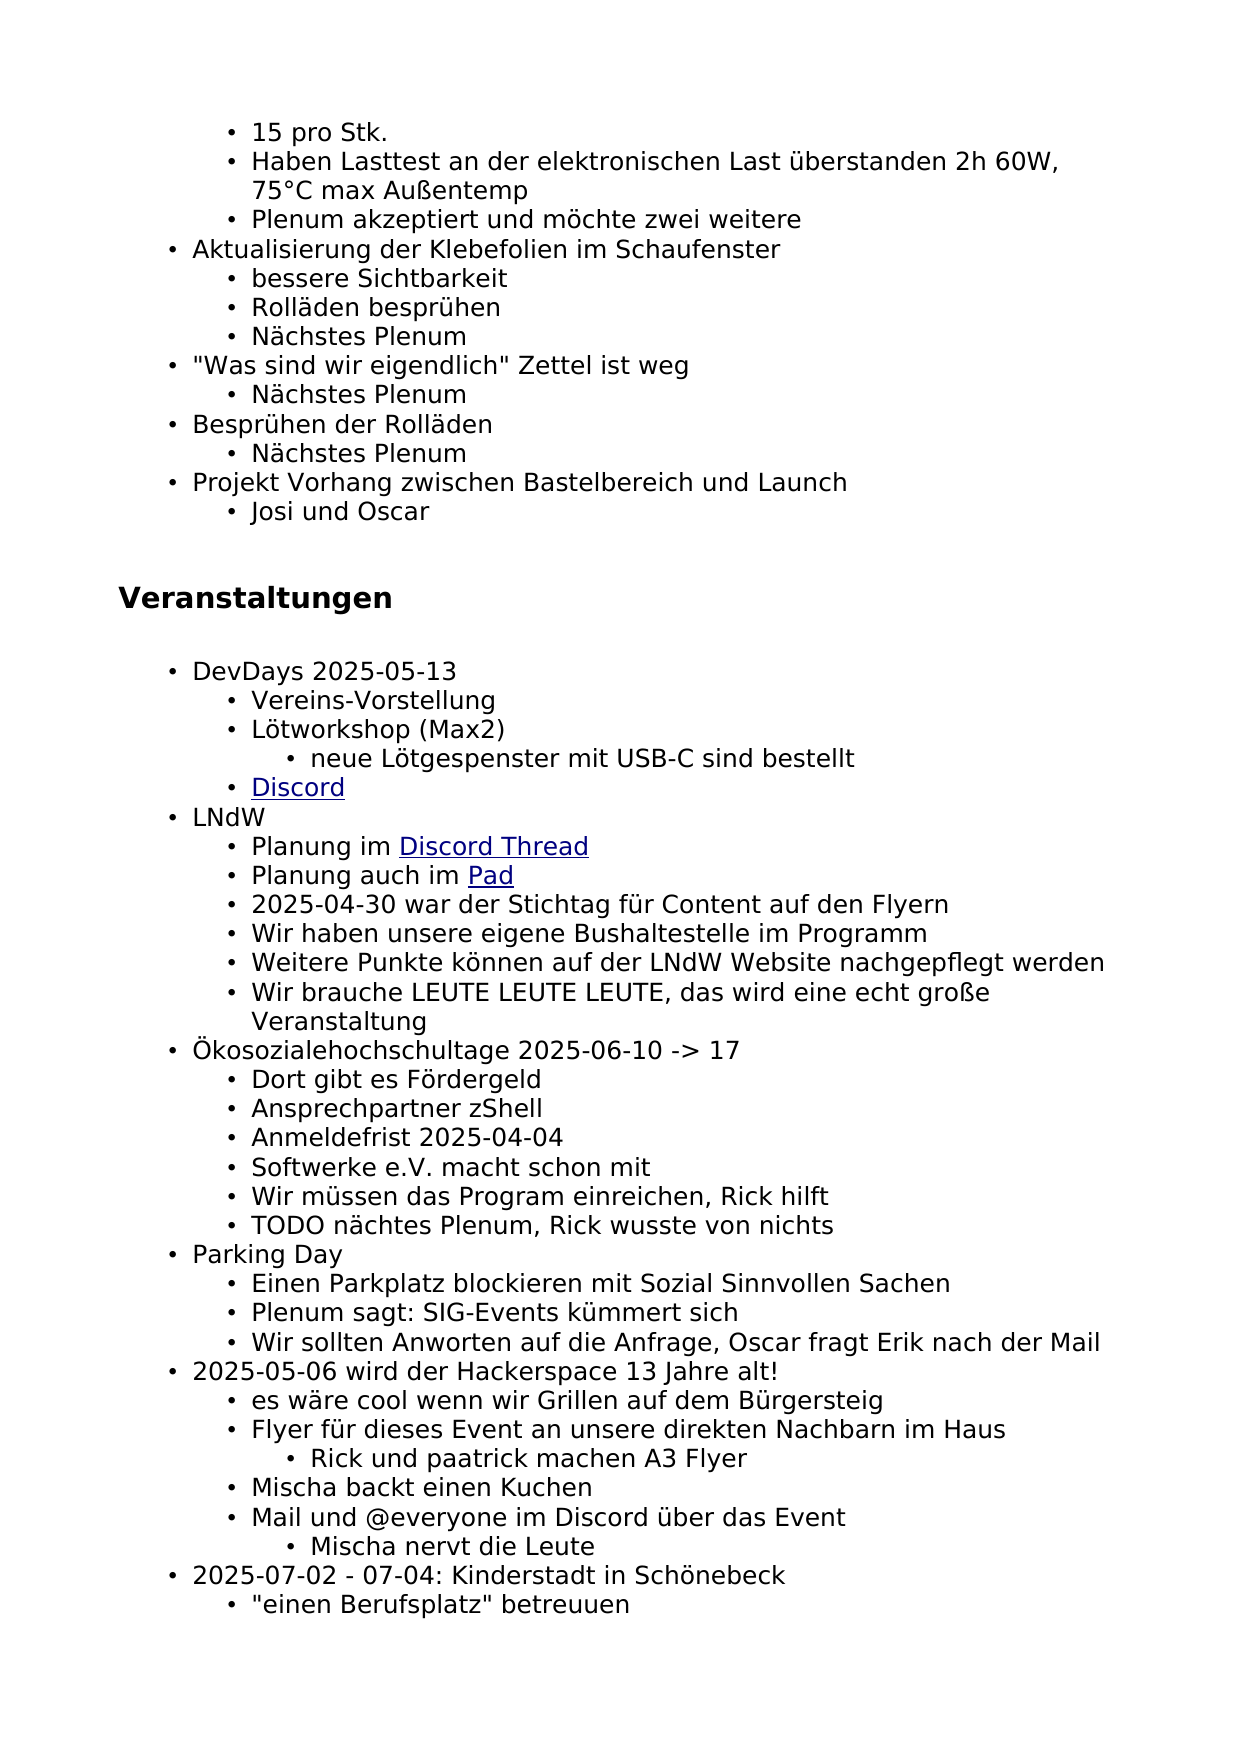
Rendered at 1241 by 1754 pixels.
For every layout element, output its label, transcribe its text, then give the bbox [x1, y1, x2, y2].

list Nächstes Plenum [236, 439, 1122, 468]
list Einen Parkplatz blockieren mit Sozial Sinnvollen Sachen [236, 1269, 1122, 1298]
list Haben Lasttest an der elektronischen Last überstanden 2h 60W, 75°C max Außentemp [236, 147, 1122, 206]
list Parking Day [177, 1240, 1122, 1269]
list 2025-05-06 wird der Hackerspace 13 Jahre alt! [177, 1357, 1122, 1386]
subtitle Veranstaltungen [118, 581, 1122, 615]
list Planung auch im Pad [236, 861, 1122, 890]
list Mischa backt einen Kuchen [236, 1473, 1122, 1503]
list "Was sind wir eigendlich" Zettel ist weg [177, 351, 1122, 381]
list Wir müssen das Program einreichen, Rick hilft [236, 1182, 1122, 1211]
list "einen Berufsplatz" betreuuen [236, 1590, 1122, 1619]
list DevDays 2025-05-13 [177, 657, 1122, 686]
list Rick und paatrick machen A3 Flyer [295, 1444, 1122, 1473]
list Besprühen der Rolläden [177, 410, 1122, 439]
list Discord [236, 773, 1122, 803]
list 15 pro Stk. [236, 118, 1122, 147]
list Nächstes Plenum [236, 322, 1122, 351]
list Plenum akzeptiert und möchte zwei weitere [236, 206, 1122, 235]
list Ökosozialehochschultage 2025-06-10 -> 17 [177, 1036, 1122, 1065]
list Mischa nervt die Leute [295, 1532, 1122, 1561]
list Projekt Vorhang zwischen Bastelbereich und Launch [177, 468, 1122, 497]
list LNdW [177, 803, 1122, 832]
list es wäre cool wenn wir Grillen auf dem Bürgersteig [236, 1386, 1122, 1415]
list Dort gibt es Fördergeld [236, 1065, 1122, 1094]
list Rolläden besprühen [236, 293, 1122, 322]
list Mail und @everyone im Discord über das Event [236, 1503, 1122, 1532]
list TODO nächtes Plenum, Rick wusste von nichts [236, 1211, 1122, 1240]
list Plenum sagt: SIG-Events kümmert sich [236, 1298, 1122, 1328]
list Josi und Oscar [236, 497, 1122, 526]
list 2025-04-30 war der Stichtag für Content auf den Flyern [236, 890, 1122, 919]
list Softwerke e.V. macht schon mit [236, 1153, 1122, 1182]
list neue Lötgespenster mit USB-C sind bestellt [295, 744, 1122, 773]
list Wir brauche LEUTE LEUTE LEUTE, das wird eine echt große Veranstaltung [236, 978, 1122, 1036]
list Aktualisierung der Klebefolien im Schaufenster [177, 235, 1122, 264]
list Planung im Discord Thread [236, 832, 1122, 861]
list 2025-07-02 - 07-04: Kinderstadt in Schönebeck [177, 1561, 1122, 1590]
list Nächstes Plenum [236, 381, 1122, 410]
list Lötworkshop (Max2) [236, 715, 1122, 744]
list Wir sollten Anworten auf die Anfrage, Oscar fragt Erik nach der Mail [236, 1328, 1122, 1357]
list bessere Sichtbarkeit [236, 264, 1122, 293]
list Flyer für dieses Event an unsere direkten Nachbarn im Haus [236, 1415, 1122, 1444]
list Anmeldefrist 2025-04-04 [236, 1123, 1122, 1153]
list Wir haben unsere eigene Bushaltestelle im Programm [236, 919, 1122, 948]
list Vereins-Vorstellung [236, 686, 1122, 715]
list Ansprechpartner zShell [236, 1094, 1122, 1123]
list Weitere Punkte können auf der LNdW Website nachgepflegt werden [236, 948, 1122, 978]
